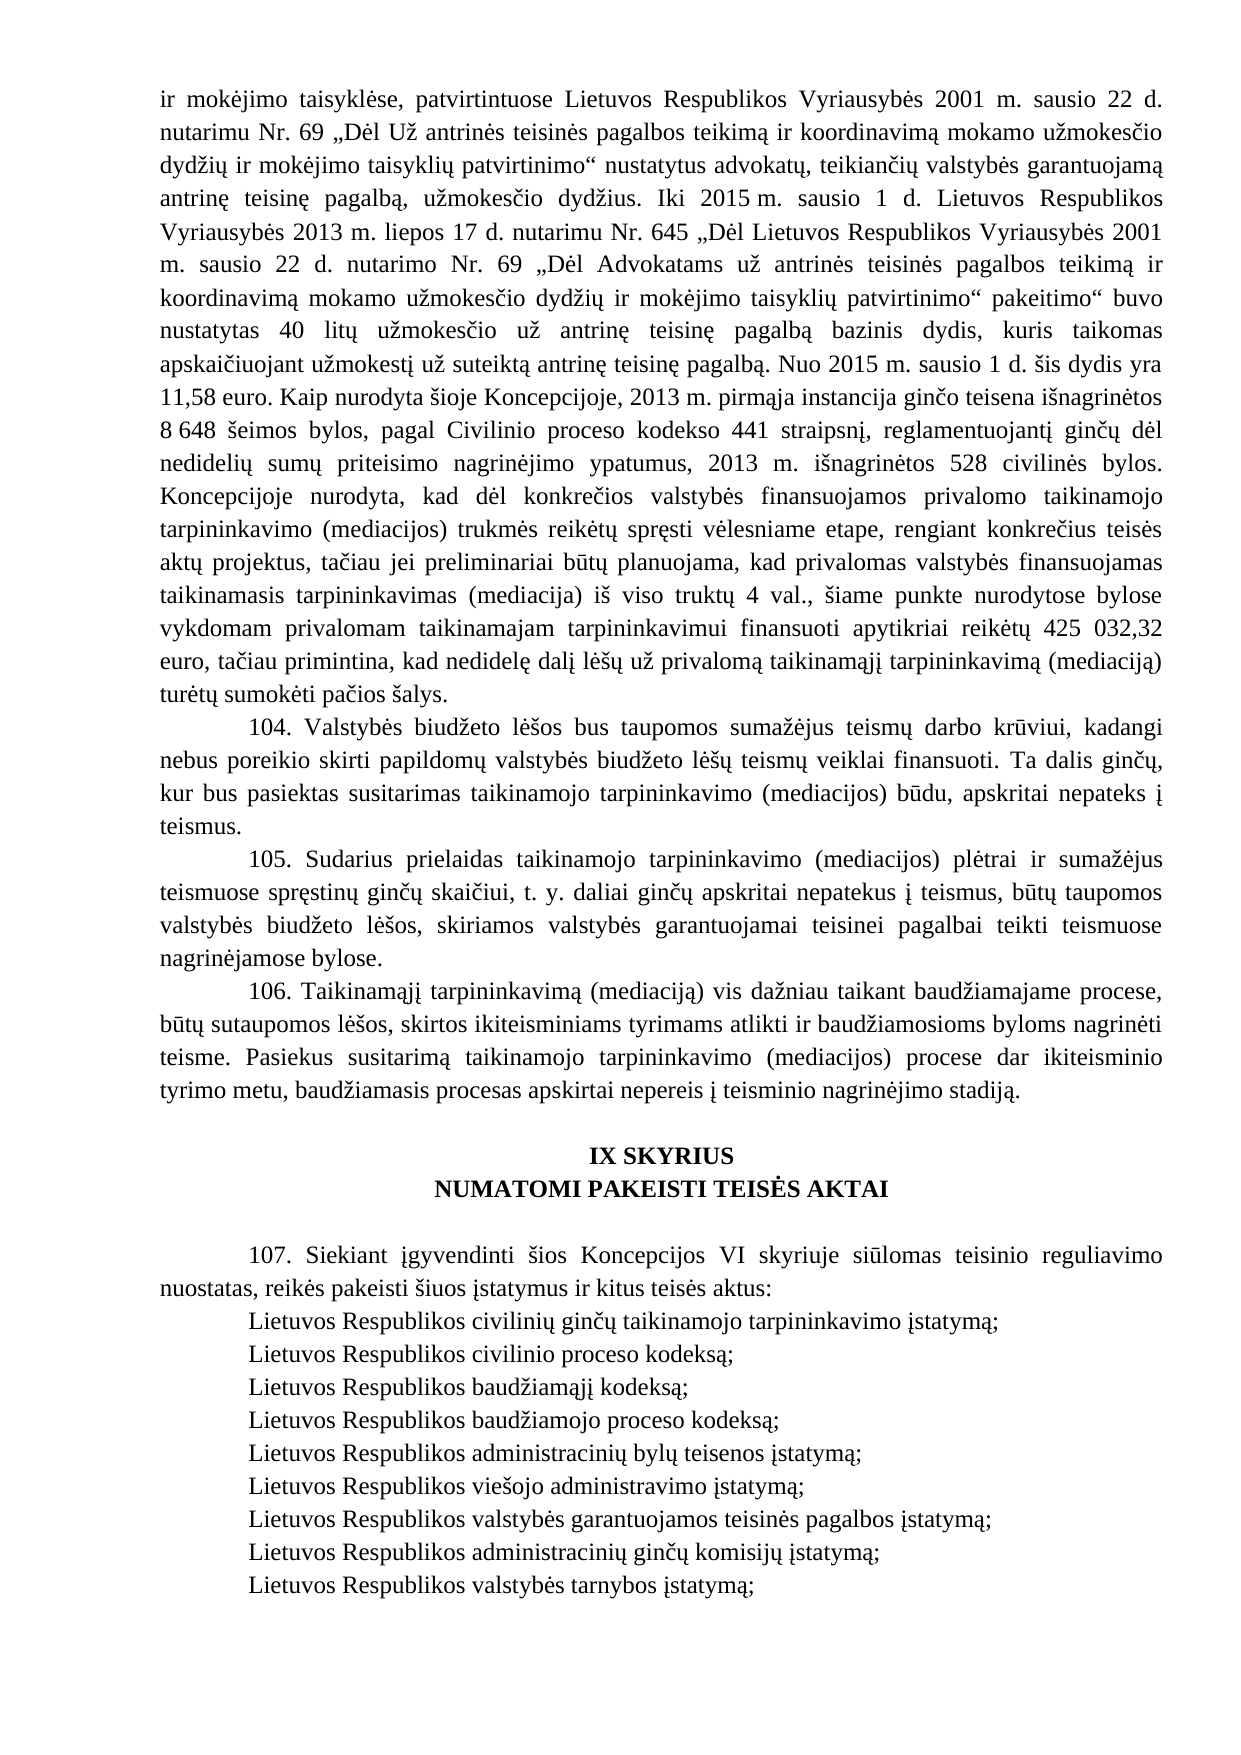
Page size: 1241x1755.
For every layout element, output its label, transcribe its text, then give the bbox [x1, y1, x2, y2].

text Lietuvos Respublikos baudžiamąjį kodeksą; [159, 1372, 1163, 1401]
text Lietuvos Respublikos valstybės tarnybos įstatymą; [159, 1570, 1163, 1599]
text ir mokėjimo taisyklėse, patvirtintuose Lietuvos Respublikos Vyriausybės 2001 m. sausio 22 d. nutarimu Nr. 69 „Dėl Už antrinės teisinės pagalbos teikimą ir koordinavimą mokamo užmokesčio dydžių ir mokėjimo taisyklių patvirtinimo“ nustatytus advokatų, teikiančių valstybės garantuojamą antrinę teisinę pagalbą, užmokesčio dydžius. Iki 2015 m. sausio 1 d. Lietuvos Respublikos Vyriausybės 2013 m. liepos 17 d. nutarimu Nr. 645 „Dėl Lietuvos Respublikos Vyriausybės 2001 m. sausio 22 d. nutarimo Nr. 69 „Dėl Advokatams už antrinės teisinės pagalbos teikimą ir koordinavimą mokamo užmokesčio dydžių ir mokėjimo taisyklių patvirtinimo“ pakeitimo“ buvo nustatytas 40 litų užmokesčio už antrinę teisinę pagalbą bazinis dydis, kuris taikomas apskaičiuojant užmokestį už suteiktą antrinę teisinę pagalbą. Nuo 2015 m. sausio 1 d. šis dydis yra 11,58 euro. Kaip nurodyta šioje Koncepcijoje, 2013 m. pirmąja instancija ginčo teisena išnagrinėtos 8 648 šeimos bylos, pagal Civilinio proceso kodekso 441 straipsnį, reglamentuojantį ginčų dėl nedidelių sumų priteisimo nagrinėjimo ypatumus, 2013 m. išnagrinėtos 528 civilinės bylos. Koncepcijoje nurodyta, kad dėl konkrečios valstybės finansuojamos privalomo taikinamojo tarpininkavimo (mediacijos) trukmės reikėtų spręsti vėlesniame etape, rengiant konkrečius teisės aktų projektus, tačiau jei preliminariai būtų planuojama, kad privalomas valstybės finansuojamas taikinamasis tarpininkavimas (mediacija) iš viso truktų 4 val., šiame punkte nurodytose bylose vykdomam privalomam taikinamajam tarpininkavimui finansuoti apytikriai reikėtų 425 032,32 euro, tačiau primintina, kad nedidelę dalį lėšų už privalomą taikinamąjį tarpininkavimą (mediaciją) turėtų sumokėti pačios šalys. [159, 84, 1163, 708]
text Lietuvos Respublikos viešojo administravimo įstatymą; [159, 1471, 1163, 1500]
text NUMATOMI PAKEISTI TEISĖS AKTAI [159, 1174, 1163, 1203]
text Lietuvos Respublikos administracinių bylų teisenos įstatymą; [159, 1438, 1163, 1467]
text 107. Siekiant įgyvendinti šios Koncepcijos VI skyriuje siūlomas teisinio reguliavimo nuostatas, reikės pakeisti šiuos įstatymus ir kitus teisės aktus: [159, 1240, 1163, 1302]
text Lietuvos Respublikos civilinio proceso kodeksą; [159, 1339, 1163, 1368]
text Lietuvos Respublikos administracinių ginčų komisijų įstatymą; [159, 1537, 1163, 1566]
text 105. Sudarius prielaidas taikinamojo tarpininkavimo (mediacijos) plėtrai ir sumažėjus teismuose spręstinų ginčų skaičiui, t. y. daliai ginčų apskritai nepatekus į teismus, būtų taupomos valstybės biudžeto lėšos, skiriamos valstybės garantuojamai teisinei pagalbai teikti teismuose nagrinėjamose bylose. [159, 844, 1163, 972]
text Lietuvos Respublikos baudžiamojo proceso kodeksą; [159, 1405, 1163, 1434]
text Lietuvos Respublikos valstybės garantuojamos teisinės pagalbos įstatymą; [159, 1504, 1163, 1533]
text 106. Taikinamąjį tarpininkavimą (mediaciją) vis dažniau taikant baudžiamajame procese, būtų sutaupomos lėšos, skirtos ikiteisminiams tyrimams atlikti ir baudžiamosioms byloms nagrinėti teisme. Pasiekus susitarimą taikinamojo tarpininkavimo (mediacijos) procese dar ikiteisminio tyrimo metu, baudžiamasis procesas apskirtai nepereis į teisminio nagrinėjimo stadiją. [159, 976, 1163, 1104]
text IX SKYRIUS [159, 1141, 1163, 1170]
text Lietuvos Respublikos civilinių ginčų taikinamojo tarpininkavimo įstatymą; [159, 1306, 1163, 1335]
text 104. Valstybės biudžeto lėšos bus taupomos sumažėjus teismų darbo krūviui, kadangi nebus poreikio skirti papildomų valstybės biudžeto lėšų teismų veiklai finansuoti. Ta dalis ginčų, kur bus pasiektas susitarimas taikinamojo tarpininkavimo (mediacijos) būdu, apskritai nepateks į teismus. [159, 712, 1163, 840]
